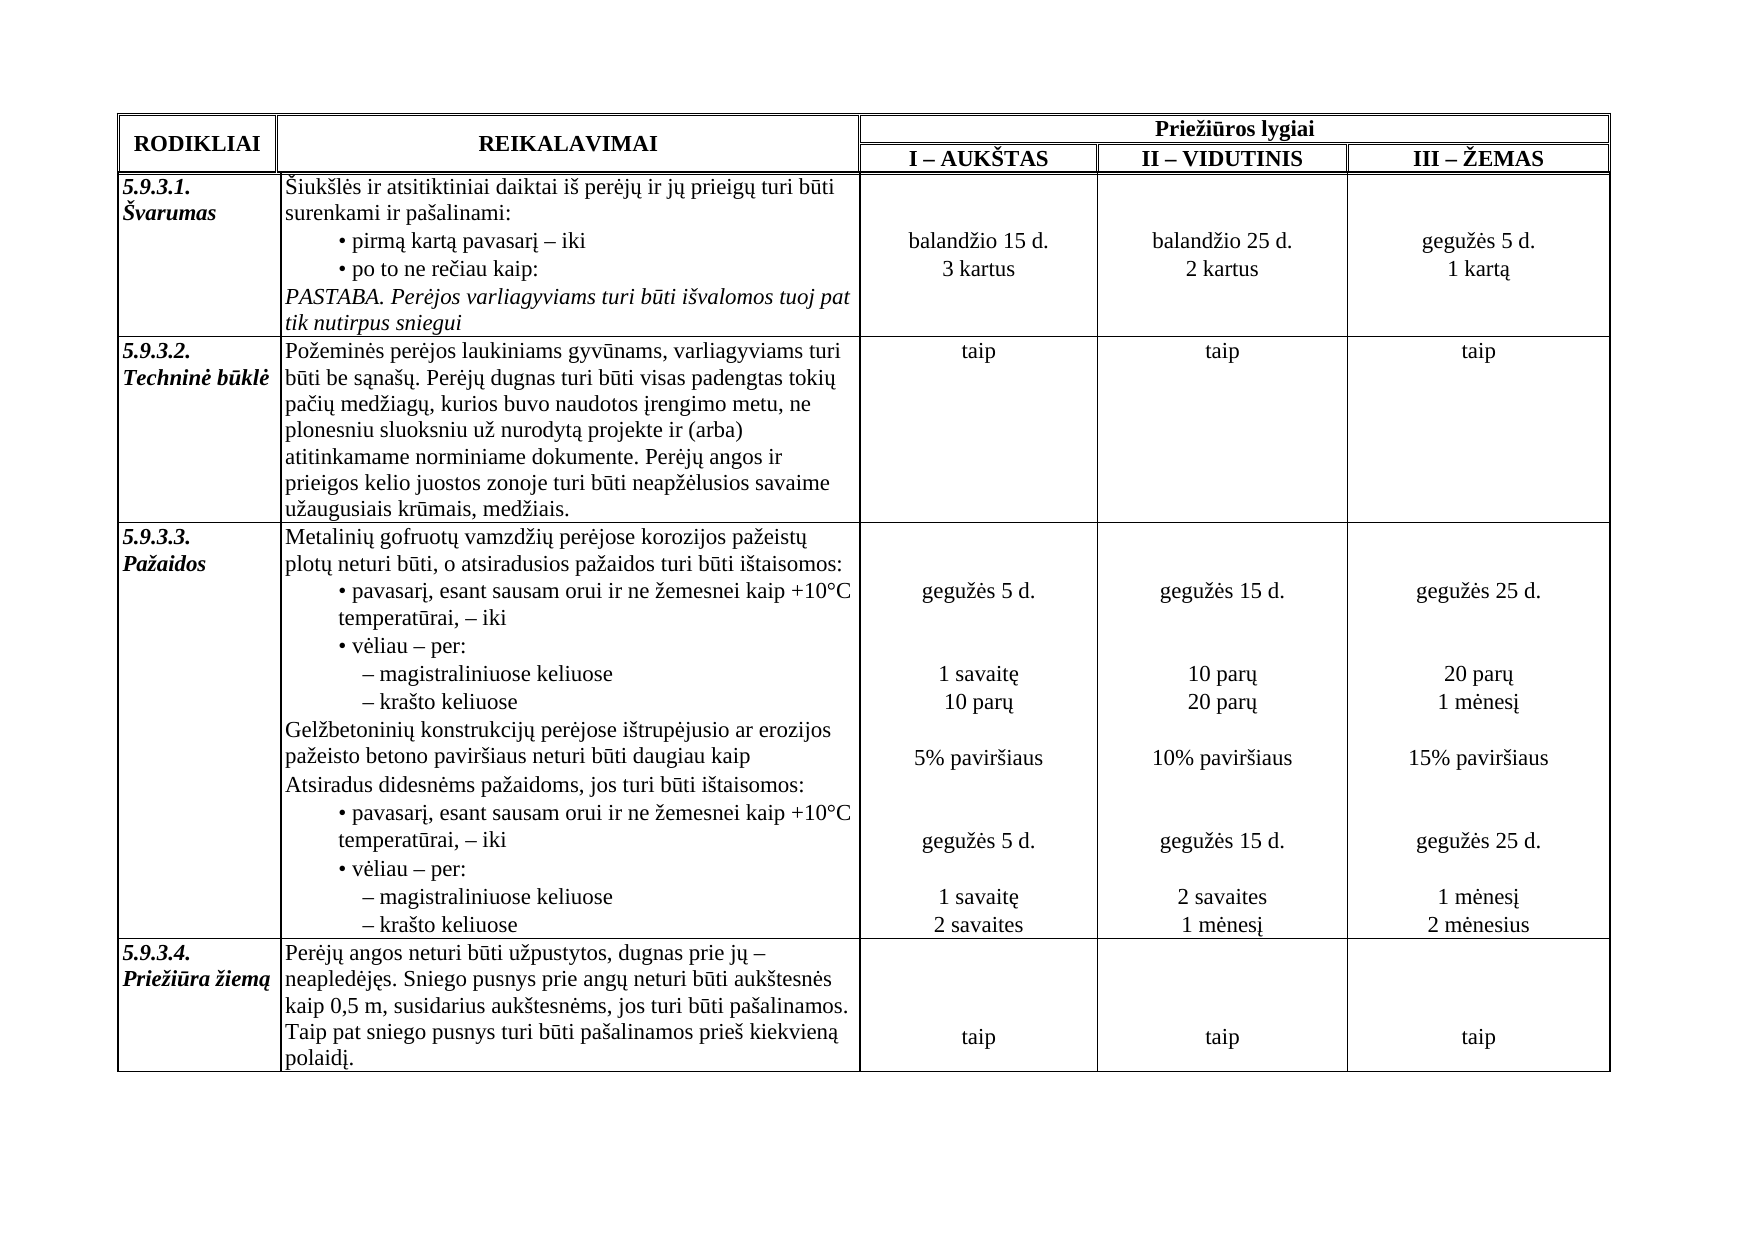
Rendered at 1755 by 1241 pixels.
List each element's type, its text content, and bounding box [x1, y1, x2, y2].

table_cell 10% paviršiaus [1098, 742, 1347, 770]
table_cell taip [1348, 337, 1609, 522]
table_cell [1098, 523, 1347, 576]
table_cell – magistraliniuose keliuose [282, 882, 859, 909]
table_cell [861, 965, 1097, 993]
table_cell Gelžbetoninių konstrukcijų perėjose ištrupėjusio ar erozijos pažeisto betono paviršiaus neturi būti daugiau kaip [282, 714, 859, 770]
table_cell gegužės 15 d. [1098, 576, 1347, 630]
table_cell [1098, 714, 1347, 742]
table_cell [1093, 939, 1097, 965]
table_cell taip [1098, 1021, 1347, 1071]
table_cell [1348, 175, 1609, 226]
table_cell 5.9.3.3. Pažaidos [119, 523, 280, 937]
table_cell balandžio 25 d. [1098, 226, 1347, 253]
table_header REIKALAVIMAI [278, 116, 858, 171]
table_cell 5.9.3.2. Techninė būklė [119, 337, 280, 522]
table_cell 10 parų [861, 686, 1097, 714]
table_cell 1 mėnesį [1348, 686, 1609, 714]
table_cell [1348, 714, 1609, 742]
table_cell 1 savaitę [861, 658, 1097, 686]
table_cell [1348, 854, 1609, 882]
table_cell [1098, 993, 1347, 1021]
table_cell gegužės 25 d. [1348, 826, 1609, 854]
table_cell Atsiradus didesnėms pažaidoms, jos turi būti ištaisomos: [282, 770, 859, 798]
table_cell [1348, 965, 1609, 993]
table_cell balandžio 15 d. [861, 226, 1097, 253]
table_cell 2 savaites [1098, 882, 1347, 909]
table_cell • pirmą kartą pavasarį – iki [282, 226, 859, 253]
table_cell 5.9.3.1. Švarumas [119, 175, 280, 336]
table_cell 1 mėnesį [1098, 910, 1347, 937]
table_cell 5.9.3.4. Priežiūra žiemą [119, 939, 280, 1071]
table_cell [1348, 770, 1609, 798]
table_cell – krašto keliuose [282, 686, 859, 714]
table_header RODIKLIAI [120, 116, 275, 171]
table_cell [861, 798, 1097, 826]
table_cell [1348, 993, 1609, 1021]
table_cell [861, 175, 1097, 226]
table_cell [1098, 281, 1347, 336]
table_cell [861, 630, 1097, 658]
table_cell • vėliau – per: [282, 854, 859, 882]
table_cell • pavasarį, esant sausam orui ir ne žemesnei kaip +10°C temperatūrai, – iki [282, 576, 859, 630]
table_cell 1 mėnesį [1348, 882, 1609, 909]
table_cell gegužės 15 d. [1098, 826, 1347, 854]
table_cell taip [861, 337, 1097, 522]
table_cell 5% paviršiaus [861, 742, 1097, 770]
table_cell 1 kartą [1348, 254, 1609, 281]
table_cell [1098, 854, 1347, 882]
table_cell 20 parų [1098, 686, 1347, 714]
table_cell gegužės 5 d. [1348, 226, 1609, 253]
table_cell – magistraliniuose keliuose [282, 658, 859, 686]
table_cell gegužės 5 d. [861, 576, 1097, 630]
table_cell [1098, 770, 1347, 798]
table_cell 20 parų [1348, 658, 1609, 686]
table_cell 2 mėnesius [1348, 910, 1609, 937]
table_cell [861, 523, 1097, 576]
table_cell [1098, 175, 1347, 226]
table_cell 2 savaites [861, 910, 1097, 937]
table_cell [861, 993, 1097, 1021]
table_cell [861, 770, 1097, 798]
table_cell • vėliau – per: [282, 630, 859, 658]
table_cell • pavasarį, esant sausam orui ir ne žemesnei kaip +10°C temperatūrai, – iki [282, 798, 859, 854]
table_cell taip [861, 1021, 1097, 1071]
table_cell [861, 281, 1097, 336]
table_cell gegužės 5 d. [861, 826, 1097, 854]
table_cell 3 kartus [861, 254, 1097, 281]
table_cell [1348, 281, 1609, 336]
table_cell taip [1348, 1021, 1609, 1071]
table_cell [1343, 939, 1347, 965]
table_cell [861, 854, 1097, 882]
table_cell [1098, 630, 1347, 658]
table_cell PASTABA. Perėjos varliagyviams turi būti išvalomos tuoj pat tik nutirpus sniegui [282, 281, 859, 336]
table_cell 1 savaitę [861, 882, 1097, 909]
table_cell [1348, 630, 1609, 658]
table_cell [1348, 523, 1609, 576]
table_cell 10 parų [1098, 658, 1347, 686]
table_cell [861, 714, 1097, 742]
table_cell • po to ne rečiau kaip: [282, 254, 859, 281]
table_cell [1098, 965, 1347, 993]
table_cell gegužės 25 d. [1348, 576, 1609, 630]
table_cell taip [1098, 337, 1347, 522]
table_cell [1348, 798, 1609, 826]
table_cell 2 kartus [1098, 254, 1347, 281]
table_cell 15% paviršiaus [1348, 742, 1609, 770]
table_cell – krašto keliuose [282, 910, 859, 937]
table_cell [1098, 798, 1347, 826]
